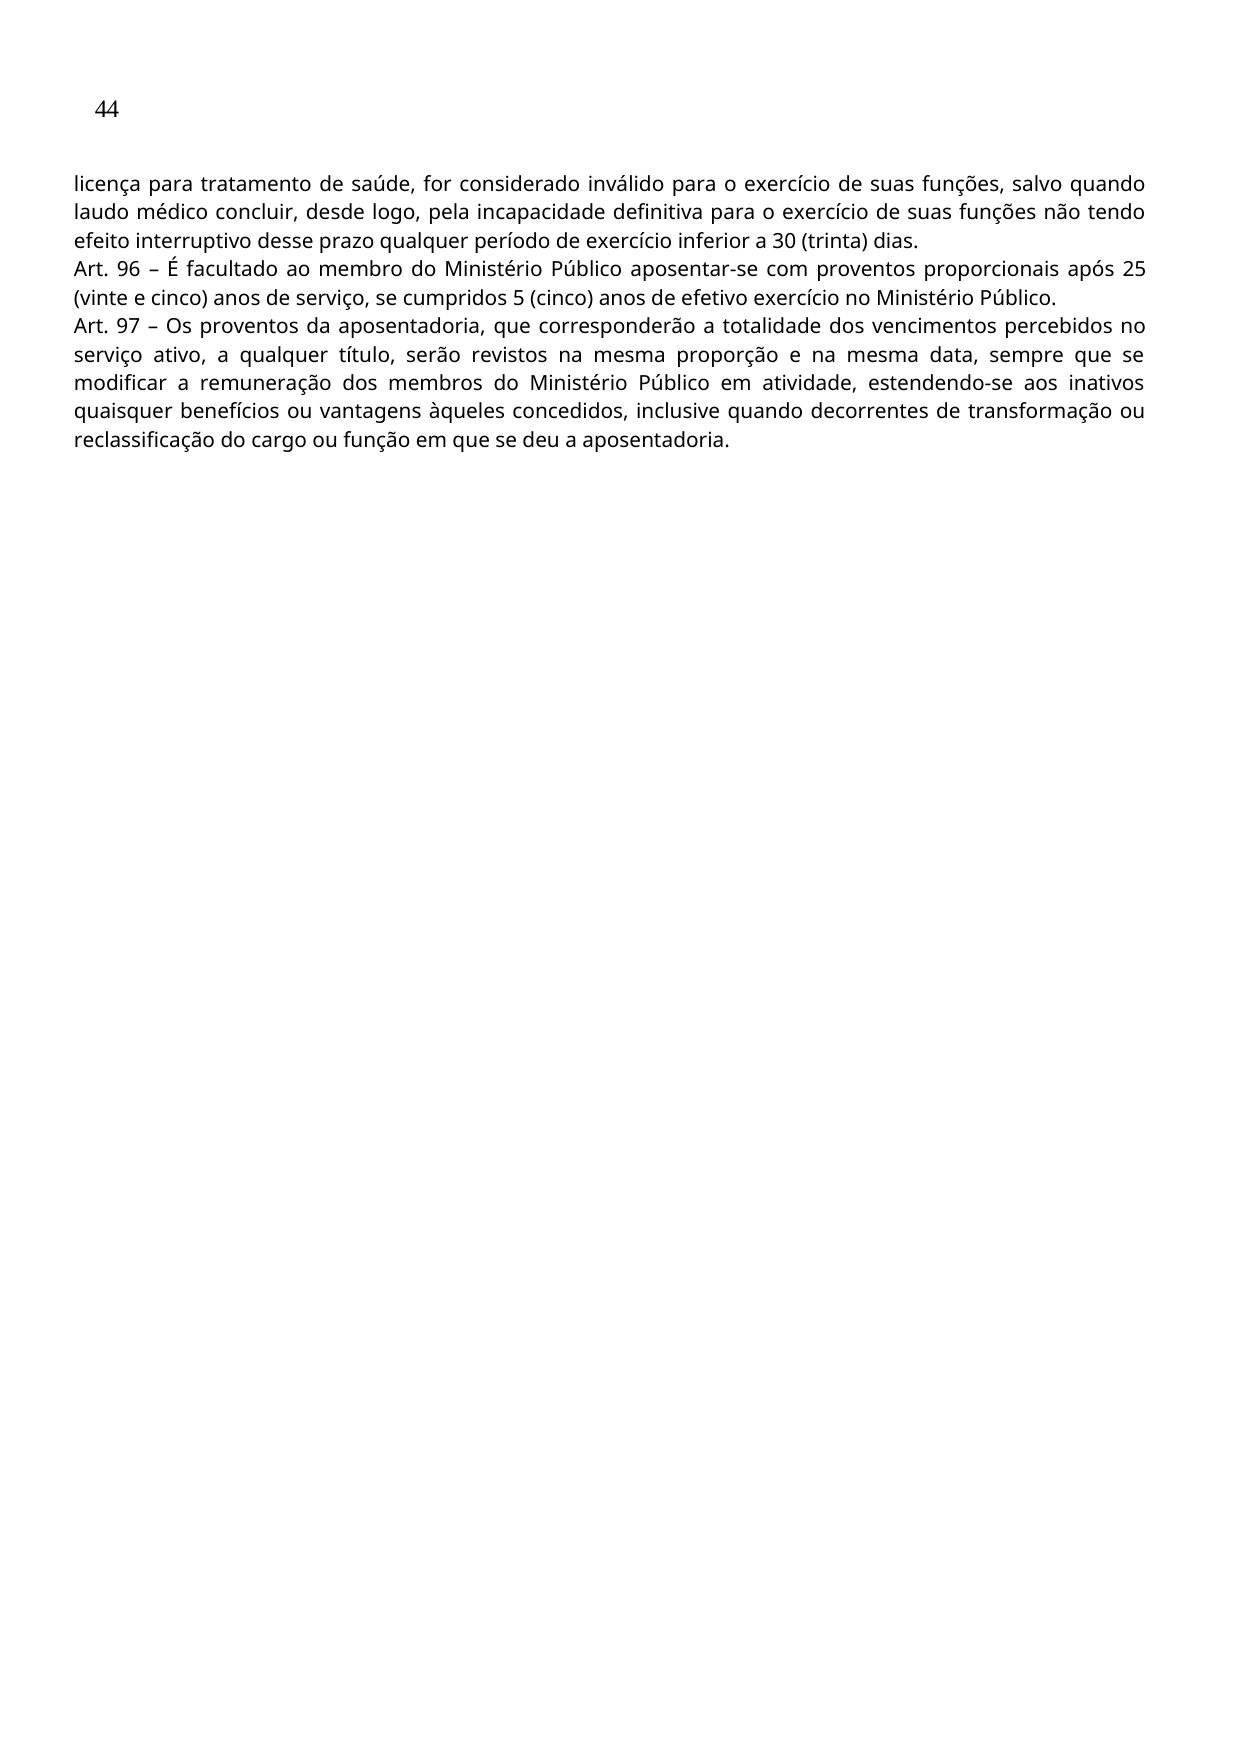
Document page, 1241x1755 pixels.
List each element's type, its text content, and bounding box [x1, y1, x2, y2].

text Art. 96 – É facultado ao membro do Ministério Público aposentar-se com proventos proporcionais após 25 (vinte e cinco) anos de serviço, se cumpridos 5 (cinco) anos de efetivo exercício no Ministério Público. [74, 254, 1147, 311]
text Art. 97 – Os proventos da aposentadoria, que corresponderão a totalidade dos vencimentos percebidos no serviço ativo, a qualquer título, serão revistos na mesma proporção e na mesma data, sempre que se modificar a remuneração dos membros do Ministério Público em atividade, estendendo-se aos inativos quaisquer benefícios ou vantagens àqueles concedidos, inclusive quando decorrentes de transformação ou reclassificação do cargo ou função em que se deu a aposentadoria. [74, 311, 1146, 453]
text licença para tratamento de saúde, for considerado inválido para o exercício de suas funções, salvo quando laudo médico concluir, desde logo, pela incapacidade definitiva para o exercício de suas funções não tendo efeito interruptivo desse prazo qualquer período de exercício inferior a 30 (trinta) dias. [74, 169, 1147, 254]
